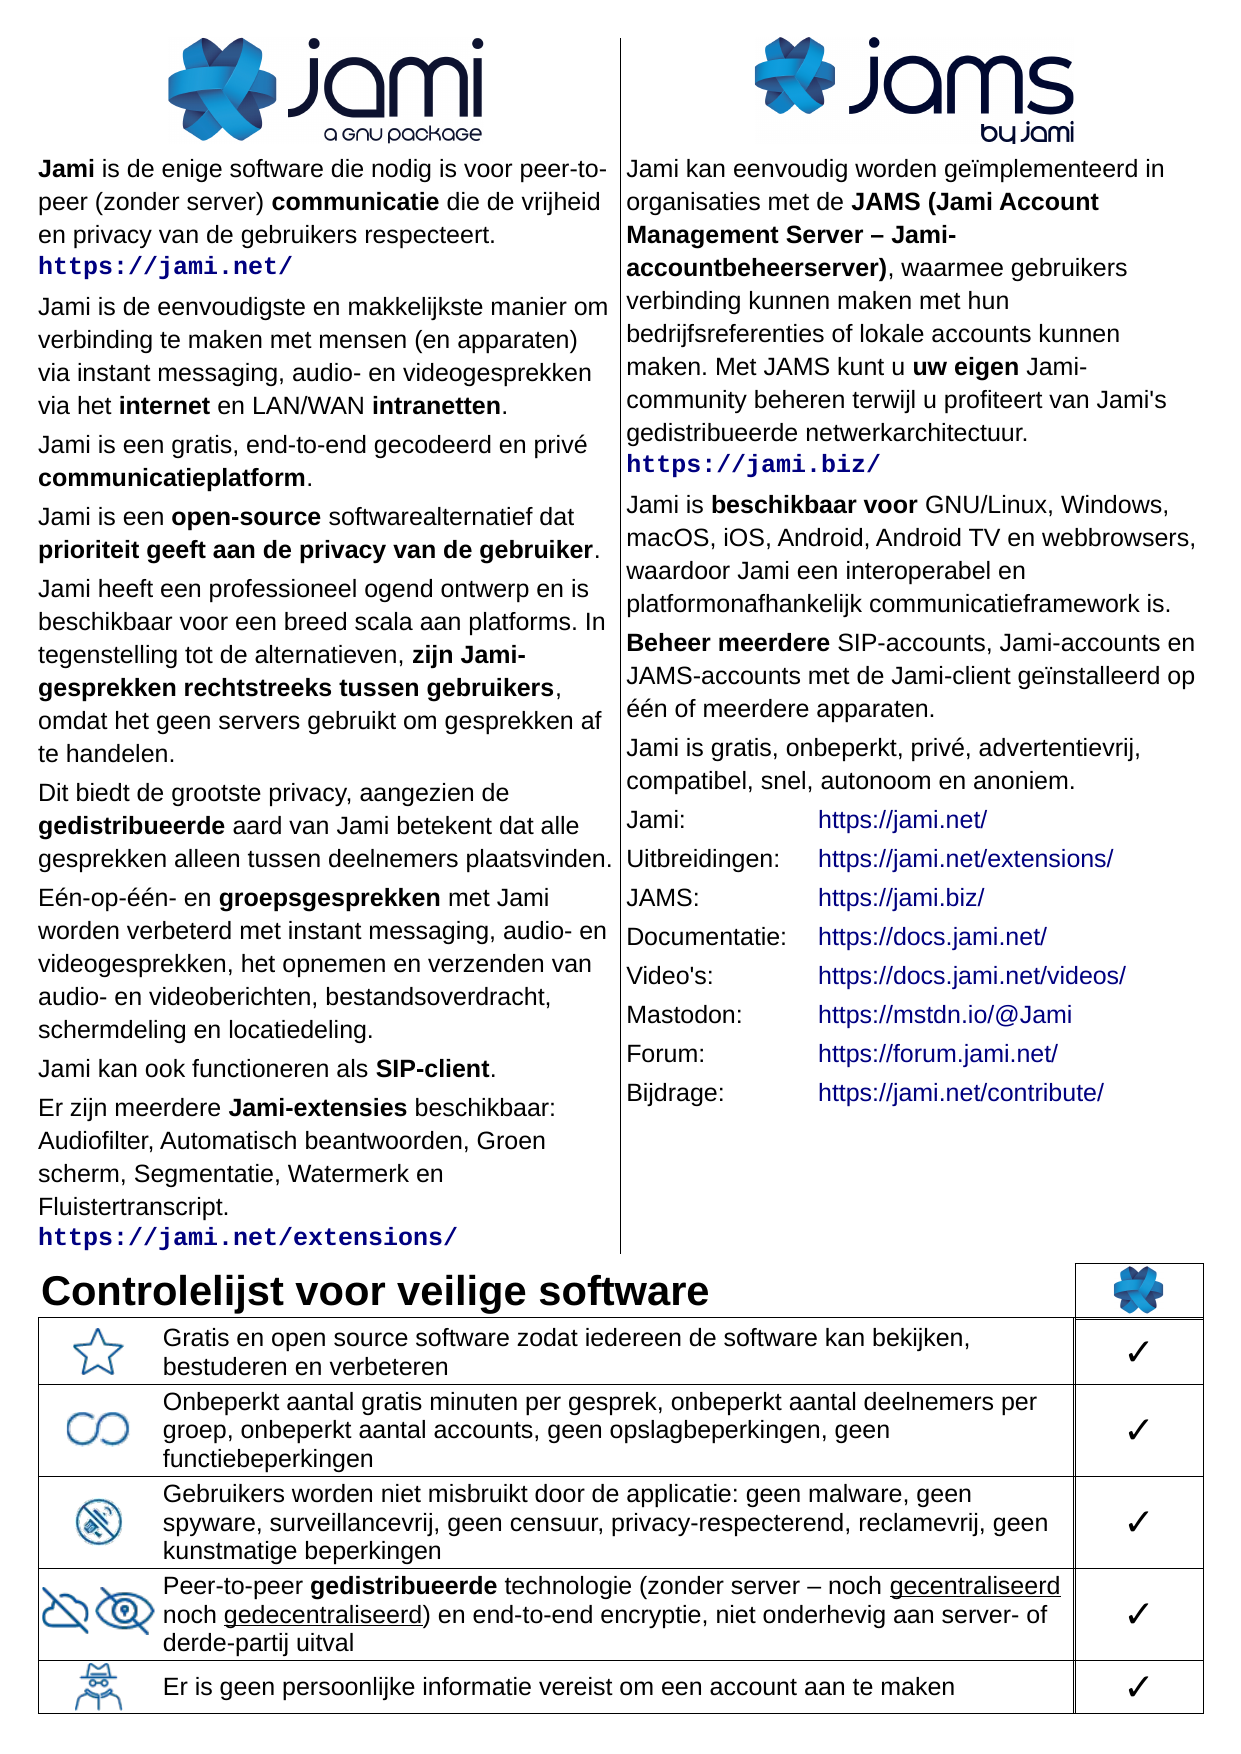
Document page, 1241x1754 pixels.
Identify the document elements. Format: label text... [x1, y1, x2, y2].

text Jami heeft een professioneel ogend ontwerp en is beschikbaar voor een breed scala aan platforms. In tegenstelling tot de alternatieven, zijn Jami-gesprekken rechtstreeks tussen gebruikers, omdat het geen servers gebruikt om gesprekken af ​​te handelen. [38, 574, 614, 767]
text Jami: https://jami.net/ [626, 805, 1202, 833]
text Jami kan eenvoudig worden geïmplementeerd in organisaties met de JAMS (Jami Account Management Server – Jami-accountbeheerserver), waarmee gebruikers verbinding kunnen maken met hun bedrijfsreferenties of lokale accounts kunnen maken. Met JAMS kunt u uw eigen Jami-community beheren terwijl u profiteert van Jami's gedistribueerde netwerkarchitectuur. https://jami.biz/ [626, 154, 1202, 480]
text Jami kan ook functioneren als SIP-client. [38, 1054, 614, 1082]
text Jami is de eenvoudigste en makkelijkste manier om verbinding te maken met mensen (en apparaten) via instant messaging, audio- en videogesprekken via het internet en LAN/WAN intranetten. [38, 292, 614, 419]
picture [754, 37, 1074, 144]
table_cell [39, 1569, 160, 1660]
text Forum: https://forum.jami.net/ [626, 1038, 1202, 1067]
picture [75, 1663, 123, 1711]
text Documentatie: https://docs.jami.net/ [626, 922, 1202, 950]
picture [95, 1587, 155, 1635]
picture [75, 1498, 123, 1546]
text Jami is gratis, onbeperkt, privé, advertentievrij, compatibel, snel, autonoom en anoniem. [626, 733, 1202, 794]
table_cell [39, 1661, 160, 1713]
text Er zijn meerdere Jami-extensies beschikbaar: Audiofilter, Automatisch beantwoorden, Groen scherm, Segmentatie, Watermerk en Fluistertranscript. https://jami.net/extensions/ [38, 1093, 614, 1253]
text Jami is beschikbaar voor GNU/Linux, Windows, macOS, iOS, Android, Android TV en webbrowsers, waardoor Jami een interoperabel en platformonafhankelijk communicatieframework is. [626, 490, 1202, 618]
table_cell Onbeperkt aantal gratis minuten per gesprek, onbeperkt aantal deelnemers per groep, onbeperkt aantal accounts, geen opslagbeperkingen, geen functiebeperkingen [160, 1385, 1073, 1476]
text Jami is de enige software die nodig is voor peer-to-peer (zonder server) communicatie die de vrijheid en privacy van de gebruikers respecteert. https://jami.net/ [38, 154, 614, 282]
text JAMS: https://jami.biz/ [626, 883, 1202, 911]
picture [167, 37, 485, 144]
table_header [1076, 1264, 1203, 1317]
table_cell [39, 1318, 160, 1383]
text Eén-op-één- en groepsgesprekken met Jami worden verbeterd met instant messaging, audio- en videogesprekken, het opnemen en verzenden van audio- en videoberichten, bestandsoverdracht, schermdeling en locatiedeling. [38, 883, 614, 1043]
table_cell ✓ [1076, 1385, 1203, 1476]
text Uitbreidingen: https://jami.net/extensions/ [626, 844, 1202, 872]
text Jami is een open-source softwarealternatief dat prioriteit geeft aan de privacy van de gebruiker. [38, 502, 614, 563]
text Video's: https://docs.jami.net/videos/ [626, 961, 1202, 989]
table_cell Gratis en open source software zodat iedereen de software kan bekijken, bestuderen en verbeteren [160, 1318, 1073, 1383]
text Jami is een gratis, end-to-end gecodeerd en privé communicatieplatform. [38, 430, 614, 491]
picture [66, 1412, 131, 1447]
text Bijdrage: https://jami.net/contribute/ [626, 1077, 1202, 1106]
picture [1113, 1266, 1164, 1314]
table_cell [39, 1385, 160, 1476]
text Beheer meerdere SIP-accounts, Jami-accounts en JAMS-accounts met de Jami-client geïnstalleerd op één of meerdere apparaten. [626, 628, 1202, 723]
table_cell Peer-to-peer gedistribueerde technologie (zonder server – noch gecentraliseerd noch gedecentraliseerd) en end-to-end encryptie, niet onderhevig aan server- of derde-partij uitval [160, 1569, 1073, 1660]
table_header Controlelijst voor veilige software [38, 1263, 1075, 1317]
table_cell ✓ [1076, 1320, 1203, 1383]
table_cell ✓ [1076, 1569, 1203, 1660]
table_cell [39, 1477, 160, 1568]
picture [42, 1587, 89, 1635]
table_cell ✓ [1076, 1661, 1203, 1713]
text Mastodon: https://mstdn.io/@Jami [626, 999, 1202, 1028]
table_cell Gebruikers worden niet misbruikt door de applicatie: geen malware, geen spyware, surveillancevrij, geen censuur, privacy-respecterend, reclamevrij, geen kunstmatige beperkingen [160, 1477, 1073, 1568]
text Dit biedt de grootste privacy, aangezien de gedistribueerde aard van Jami betekent dat alle gesprekken alleen tussen deelnemers plaatsvinden. [38, 778, 614, 872]
table_cell ✓ [1076, 1477, 1203, 1568]
table_cell Er is geen persoonlijke informatie vereist om een account aan te maken [160, 1661, 1073, 1713]
picture [73, 1328, 125, 1376]
